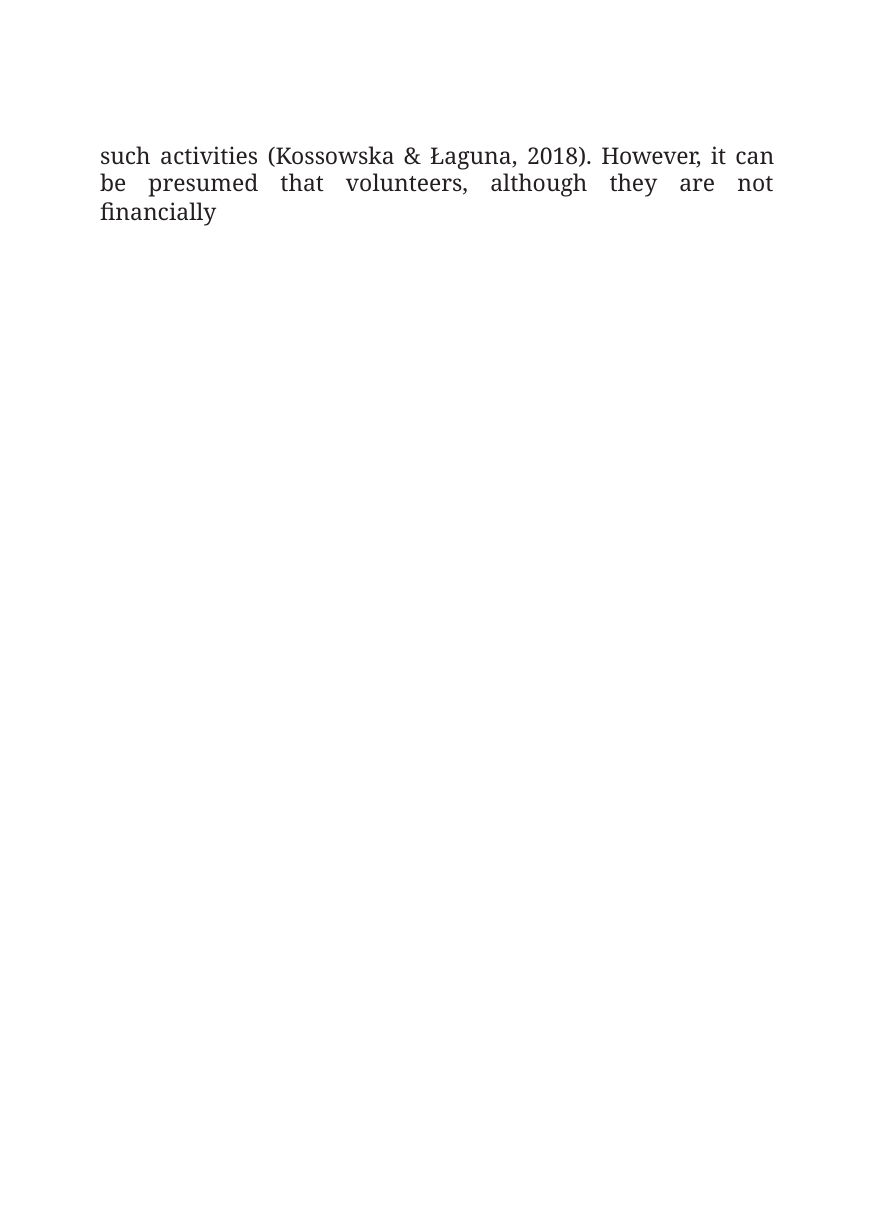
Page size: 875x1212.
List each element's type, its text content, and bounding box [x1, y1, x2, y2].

text such activities (Kossowska & Łaguna, 2018). However, it can be presumed that volunteers, although they are not financially [100, 142, 774, 227]
